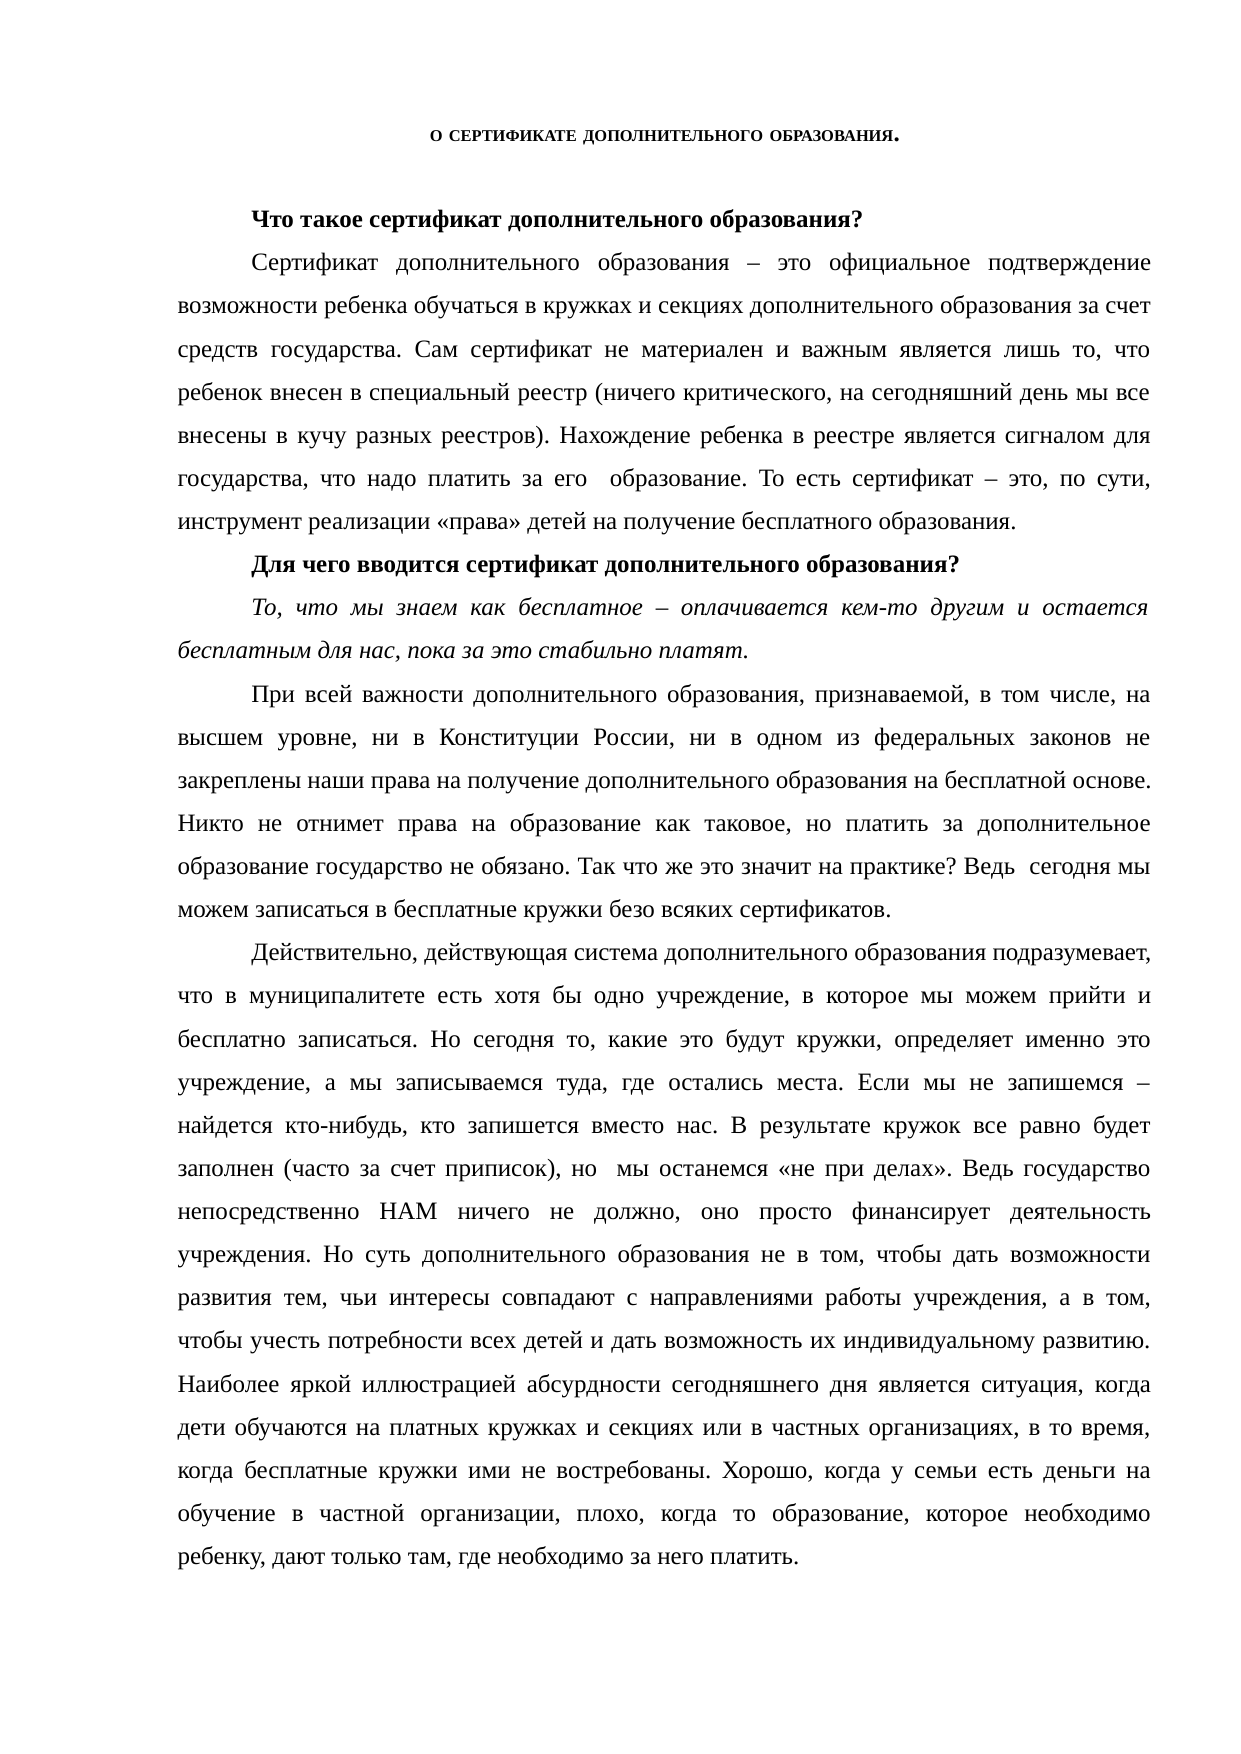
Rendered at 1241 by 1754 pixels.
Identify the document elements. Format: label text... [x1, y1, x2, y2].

text о сертификате дополнительного образования. [177, 118, 1152, 147]
text Сертификат дополнительного образования – это официальное подтверждение возможности ребенка обучаться в кружках и секциях дополнительного образования за счет средств государства. Сам сертификат не материален и важным является лишь то, что ребенок внесен в специальный реестр (ничего критического, на сегодняшний день мы все внесены в кучу разных реестров). Нахождение ребенка в реестре является сигналом для государства, что надо платить за его образование. То есть сертификат – это, по сути, инструмент реализации «права» детей на получение бесплатного образования. [177, 247, 1152, 535]
text То, что мы знаем как бесплатное – оплачивается кем-то другим и остается бесплатным для нас, пока за это стабильно платят. [177, 592, 1152, 664]
text Действительно, действующая система дополнительного образования подразумевает, что в муниципалитете есть хотя бы одно учреждение, в которое мы можем прийти и бесплатно записаться. Но сегодня то, какие это будут кружки, определяет именно это учреждение, а мы записываемся туда, где остались места. Если мы не запишемся – найдется кто-нибудь, кто запишется вместо нас. В результате кружок все равно будет заполнен (часто за счет приписок), но мы останемся «не при делах». Ведь государство непосредственно НАМ ничего не должно, оно просто финансирует деятельность учреждения. Но суть дополнительного образования не в том, чтобы дать возможности развития тем, чьи интересы совпадают с направлениями работы учреждения, а в том, чтобы учесть потребности всех детей и дать возможность их индивидуальному развитию. Наиболее яркой иллюстрацией абсурдности сегодняшнего дня является ситуация, когда дети обучаются на платных кружках и секциях или в частных организациях, в то время, когда бесплатные кружки ими не востребованы. Хорошо, когда у семьи есть деньги на обучение в частной организации, плохо, когда то образование, которое необходимо ребенку, дают только там, где необходимо за него платить. [177, 937, 1152, 1570]
text Что такое сертификат дополнительного образования? [177, 204, 1152, 233]
text Для чего вводится сертификат дополнительного образования? [177, 549, 1152, 578]
text При всей важности дополнительного образования, признаваемой, в том числе, на высшем уровне, ни в Конституции России, ни в одном из федеральных законов не закреплены наши права на получение дополнительного образования на бесплатной основе. Никто не отнимет права на образование как таковое, но платить за дополнительное образование государство не обязано. Так что же это значит на практике? Ведь сегодня мы можем записаться в бесплатные кружки безо всяких сертификатов. [177, 679, 1152, 923]
